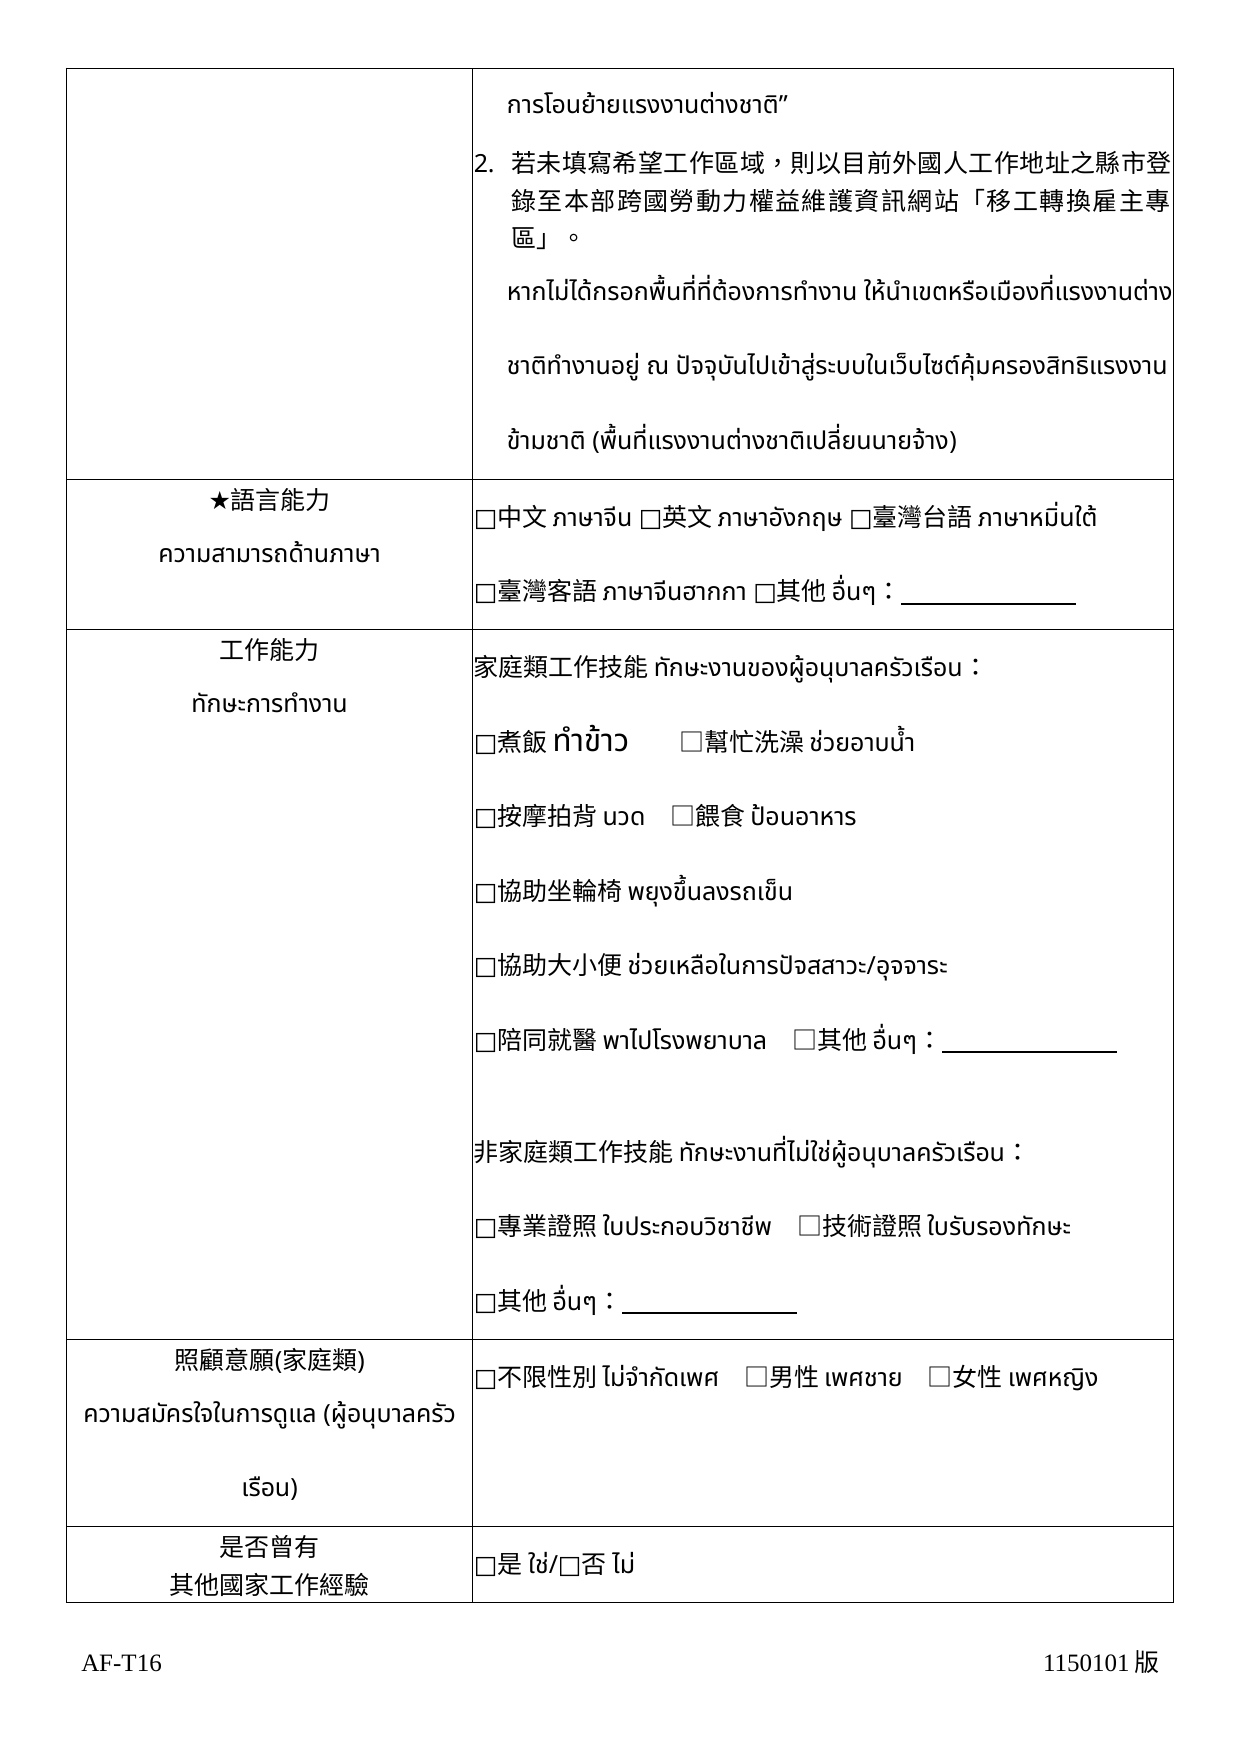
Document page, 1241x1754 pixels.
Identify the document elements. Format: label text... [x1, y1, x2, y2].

table_cell ★語言能力 ความสามารถด้านภาษา [67, 480, 472, 629]
table_cell □中文ภาษาจีน □英文ภาษาอังกฤษ □臺灣台語ภาษาหมิ่นใต้ □臺灣客語ภาษาจีนฮากกา □其他อื่นๆ： [473, 480, 1173, 629]
table_cell [67, 69, 472, 479]
table_cell การโอนย้ายแรงงานต่างชาติ” 若未填寫希望工作區域，則以目前外國人工作地址之縣市登錄至本部跨國勞動力權益維護資訊網站「移工轉換雇主專區」。 หากไม่ได้กรอกพื้นที่ที่ต้องการทำงาน ให้นำเขตหรือเมืองที่แรงงานต่างชาติทำงานอยู่ ณ ปัจจุบันไปเข้าสู่ระบบในเว็บไซต์คุ้มครองสิทธิแรงงานข้ามชาติ (พื้นที่แรงงานต่างชาติเปลี่ยนนายจ้าง) [473, 69, 1173, 479]
table_cell 工作能力 ทักษะการทำงาน [67, 630, 472, 1339]
table_cell 是否曾有 其他國家工作經驗 [67, 1527, 472, 1602]
table_cell □不限性別ไม่จำกัดเพศ □男性เพศชาย □女性เพศหญิง [473, 1340, 1173, 1526]
table_cell 家庭類工作技能ทักษะงานของผู้อนุบาลครัวเรือน： □煮飯ทำข้าว □幫忙洗澡ช่วยอาบน้ำ □按摩拍背นวด □餵食ป้อนอาหาร □協助坐輪椅พยุงขึ้นลงรถเข็น □協助大小便ช่วยเหลือในการปัจสสาวะ/อุจจาระ □陪同就醫พาไปโรงพยาบาล □其他อื่นๆ： 非家庭類工作技能ทักษะงานที่ไม่ใช่ผู้อนุบาลครัวเรือน： □專業證照ใบประกอบวิชาชีพ □技術證照ใบรับรองทักษะ □其他อื่นๆ： [473, 630, 1173, 1339]
table_cell 照顧意願(家庭類) ความสมัครใจในการดูแล (ผู้อนุบาลครัวเรือน) [67, 1340, 472, 1526]
table_cell □是 ใช่/□否 ไม่ [473, 1527, 1173, 1602]
